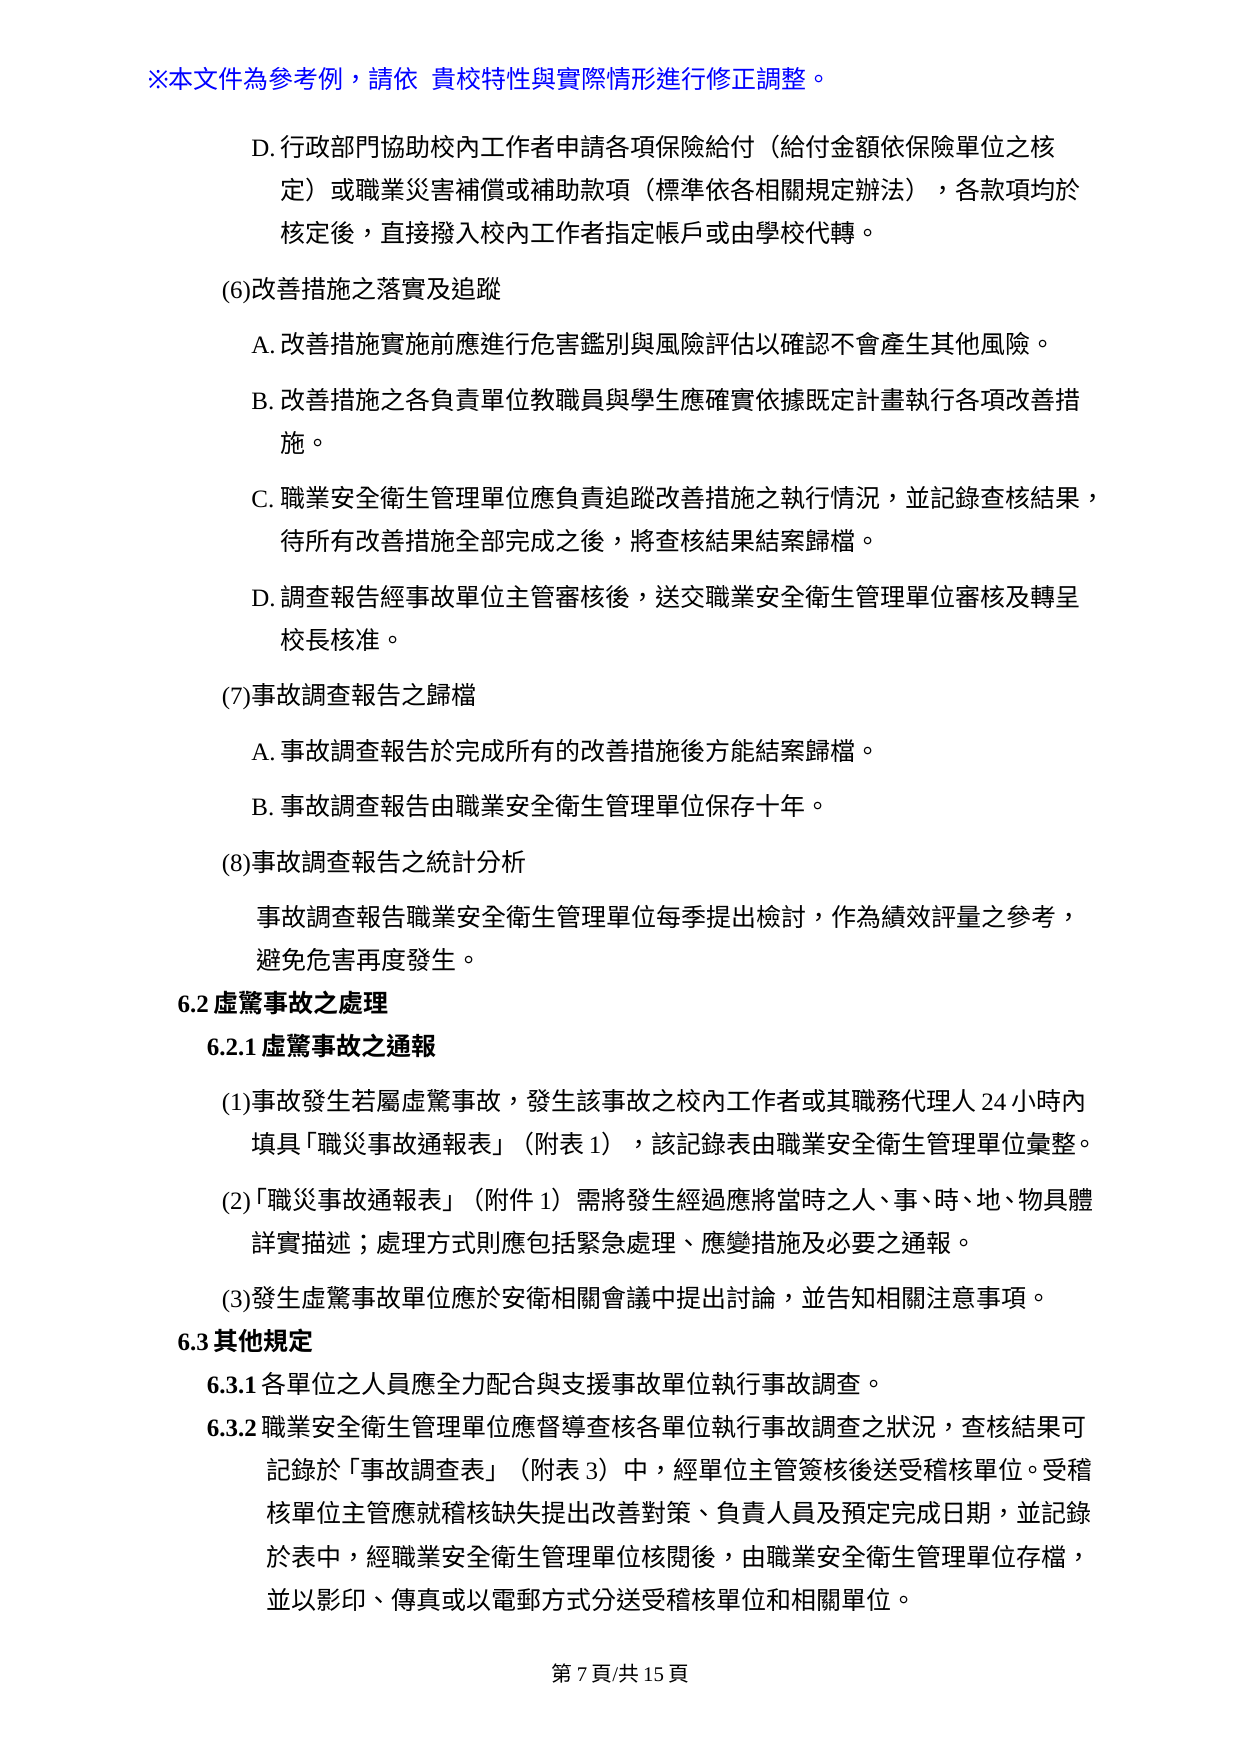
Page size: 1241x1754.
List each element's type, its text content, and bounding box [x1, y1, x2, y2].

list 「職災事故通報表」（附件1）需將發生經過應將當時之人、事、時、地、物具體詳實描述；處理方式則應包括緊急處理、應變措施及必要之通報。 [222, 1180, 1092, 1260]
text 6.2.1虛驚事故之通報 [207, 1026, 1092, 1063]
list 事故調查報告由職業安全衛生管理單位保存十年。 [251, 786, 1092, 823]
list 事故調查報告之歸檔 [222, 675, 1092, 713]
list 事故調查報告之統計分析 [222, 841, 1092, 879]
list 改善措施之落實及追蹤 [222, 269, 1092, 306]
list 事故發生若屬虛驚事故，發生該事故之校內工作者或其職務代理人24小時內填具「職災事故通報表」（附表1），該記錄表由職業安全衛生管理單位彙整。 [222, 1081, 1092, 1162]
text 6.3.1各單位之人員應全力配合與支援事故單位執行事故調查。 [207, 1364, 1092, 1402]
list 事故調查報告於完成所有的改善措施後方能結案歸檔。 [251, 731, 1092, 768]
list 發生虛驚事故單位應於安衛相關會議中提出討論，並告知相關注意事項。 [222, 1278, 1092, 1316]
text 事故調查報告職業安全衛生管理單位每季提出檢討，作為績效評量之參考，避免危害再度發生。 [256, 897, 1092, 977]
text 6.2虛驚事故之處理 [177, 983, 1092, 1020]
list 職業安全衛生管理單位應負責追蹤改善措施之執行情況，並記錄查核結果，待所有改善措施全部完成之後，將查核結果結案歸檔。 [251, 478, 1092, 559]
text 6.3.2職業安全衛生管理單位應督導查核各單位執行事故調查之狀況，查核結果可記錄於「事故調查表」（附表3）中，經單位主管簽核後送受稽核單位。受稽核單位主管應就稽核缺失提出改善對策、負責人員及預定完成日期，並記錄於表中，經職業安全衛生管理單位核閱後，由職業安全衛生管理單位存檔，並以影印、傳真或以電郵方式分送受稽核單位和相關單位。 [207, 1407, 1092, 1617]
list 改善措施之各負責單位教職員與學生應確實依據既定計畫執行各項改善措施。 [251, 379, 1092, 460]
text 6.3其他規定 [177, 1321, 1092, 1359]
list 調查報告經事故單位主管審核後，送交職業安全衛生管理單位審核及轉呈校長核准。 [251, 577, 1092, 657]
list 行政部門協助校內工作者申請各項保險給付（給付金額依保險單位之核定）或職業災害補償或補助款項（標準依各相關規定辦法），各款項均於核定後，直接撥入校內工作者指定帳戶或由學校代轉。 [251, 127, 1092, 251]
list 改善措施實施前應進行危害鑑別與風險評估以確認不會產生其他風險。 [251, 324, 1092, 362]
